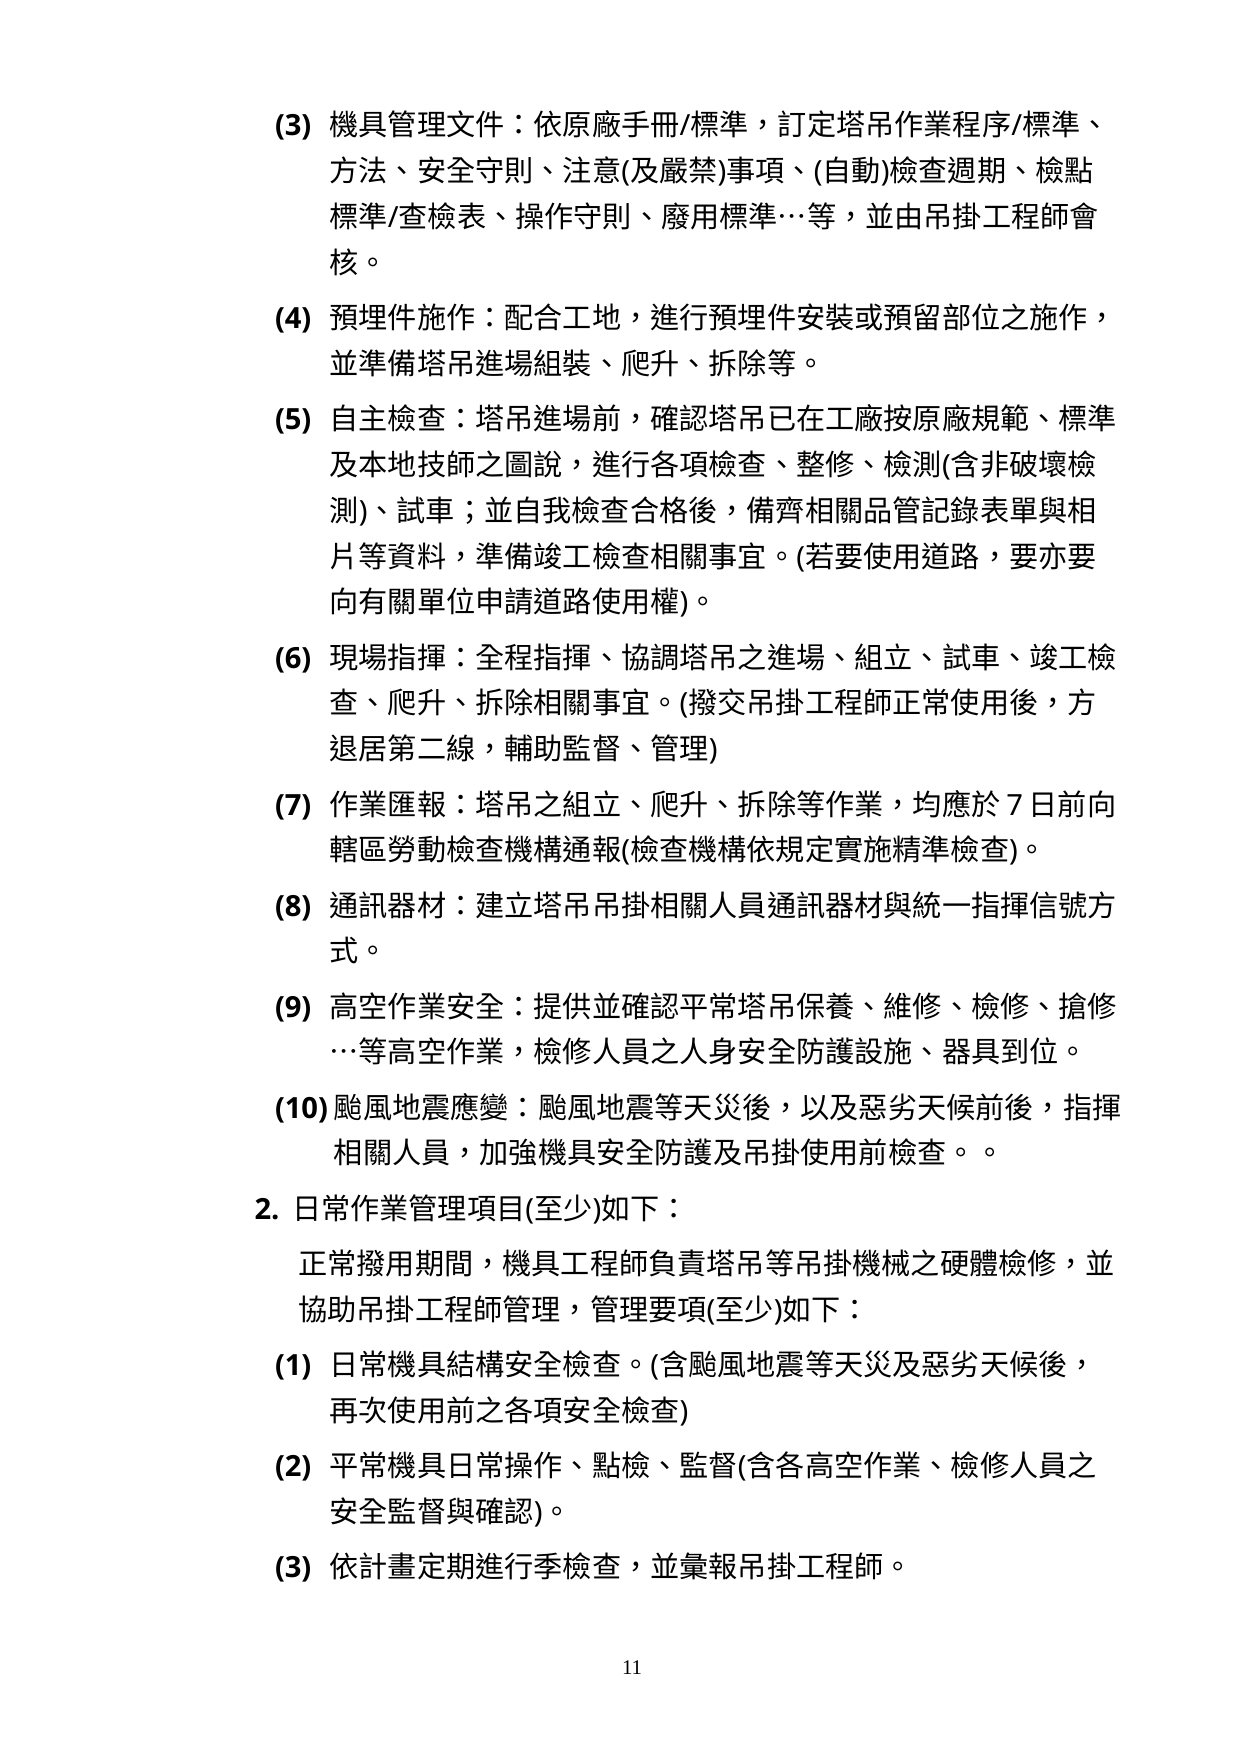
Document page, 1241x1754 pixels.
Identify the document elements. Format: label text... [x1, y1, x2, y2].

list 高空作業安全：提供並確認平常塔吊保養、維修、檢修、搶修…等高空作業，檢修人員之人身安全防護設施、器具到位。 [275, 980, 1122, 1072]
list 依計畫定期進行季檢查，並彙報吊掛工程師。 [275, 1541, 1122, 1587]
list 颱風地震應變：颱風地震等天災後，以及惡劣天候前後，指揮相關人員，加強機具安全防護及吊掛使用前檢查。。 [275, 1081, 1122, 1173]
list 自主檢查：塔吊進場前，確認塔吊已在工廠按原廠規範、標準及本地技師之圖說，進行各項檢查、整修、檢測(含非破壞檢測)、試車；並自我檢查合格後，備齊相關品管記錄表單與相片等資料，準備竣工檢查相關事宜。(若要使用道路，要亦要向有關單位申請道路使用權)。 [275, 393, 1122, 622]
list 日常機具結構安全檢查。(含颱風地震等天災及惡劣天候後，再次使用前之各項安全檢查) [275, 1339, 1122, 1430]
list 平常機具日常操作、點檢、監督(含各高空作業、檢修人員之安全監督與確認)。 [275, 1440, 1122, 1531]
list 作業匯報：塔吊之組立、爬升、拆除等作業，均應於7日前向轄區勞動檢查機構通報(檢查機構依規定實施精準檢查)。 [275, 778, 1122, 870]
list 日常作業管理項目(至少)如下： [254, 1182, 1122, 1228]
text 正常撥用期間，機具工程師負責塔吊等吊掛機械之硬體檢修，並協助吊掛工程師管理，管理要項(至少)如下： [298, 1238, 1122, 1329]
list 預埋件施作：配合工地，進行預埋件安裝或預留部位之施作，並準備塔吊進場組裝、爬升、拆除等。 [275, 292, 1122, 383]
list 現場指揮：全程指揮、協調塔吊之進場、組立、試車、竣工檢查、爬升、拆除相關事宜。(撥交吊掛工程師正常使用後，方退居第二線，輔助監督、管理) [275, 631, 1122, 769]
list 通訊器材：建立塔吊吊掛相關人員通訊器材與統一指揮信號方式。 [275, 879, 1122, 971]
list 機具管理文件：依原廠手冊/標準，訂定塔吊作業程序/標準、方法、安全守則、注意(及嚴禁)事項、(自動)檢查週期、檢點標準/查檢表、操作守則、廢用標準…等，並由吊掛工程師會核。 [275, 99, 1122, 282]
